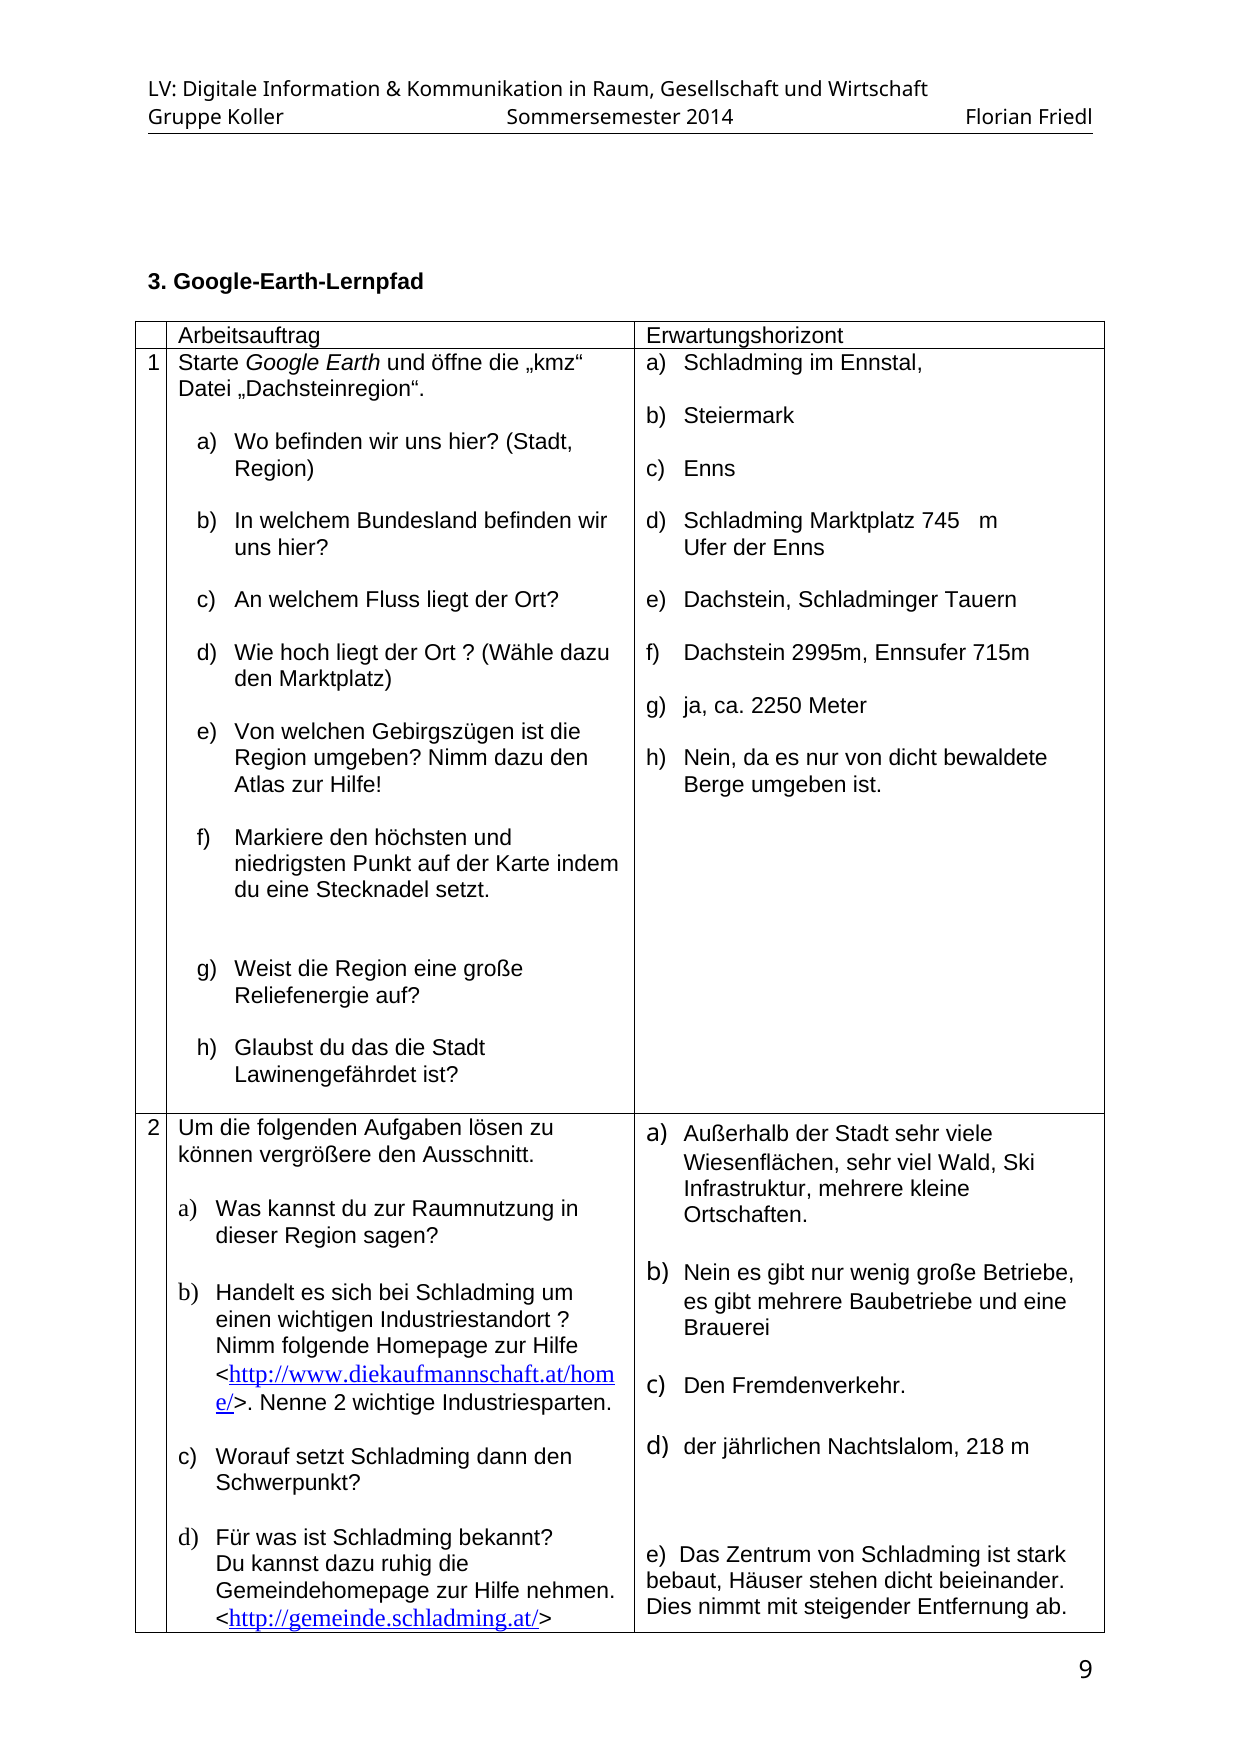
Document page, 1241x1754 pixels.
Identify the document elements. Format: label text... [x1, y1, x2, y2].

table_header [136, 322, 166, 348]
table_cell 1 [136, 349, 166, 1113]
table_cell Um die folgenden Aufgaben lösen zu können vergrößere den Ausschnitt. Was kannst du zur Raumnutzung in dieser Region sagen? Handelt es sich bei Schladming um einen wichtigen Industriestandort ? Nimm folgende Homepage zur Hilfe <http://www.diekaufmannschaft.at/home/>. Nenne 2 wichtige Industriesparten. Worauf setzt Schladming dann den Schwerpunkt? Für was ist Schladming bekannt? Du kannst dazu ruhig die Gemeindehomepage zur Hilfe nehmen. <http://gemeinde.schladming.at/> [167, 1114, 634, 1632]
table_header Erwartungshorizont [635, 322, 1104, 348]
text 3. Google-Earth-Lernpfad [148, 268, 1093, 294]
table_cell Starte Google Earth und öffne die „kmz“ Datei „Dachsteinregion“. Wo befinden wir uns hier? (Stadt, Region) In welchem Bundesland befinden wir uns hier? An welchem Fluss liegt der Ort? Wie hoch liegt der Ort ? (Wähle dazu den Marktplatz) Von welchen Gebirgszügen ist die Region umgeben? Nimm dazu den Atlas zur Hilfe! Markiere den höchsten und niedrigsten Punkt auf der Karte indem du eine Stecknadel setzt. Weist die Region eine große Reliefenergie auf? Glaubst du das die Stadt Lawinengefährdet ist? [167, 349, 634, 1113]
table_header Arbeitsauftrag [167, 322, 634, 348]
table_cell 2 [136, 1114, 166, 1632]
table_cell Außerhalb der Stadt sehr viele Wiesenflächen, sehr viel Wald, Ski Infrastruktur, mehrere kleine Ortschaften. Nein es gibt nur wenig große Betriebe, es gibt mehrere Baubetriebe und eine Brauerei Den Fremdenverkehr. der jährlichen Nachtslalom, 218 m e) Das Zentrum von Schladming ist stark bebaut, Häuser stehen dicht beieinander. Dies nimmt mit steigender Entfernung ab. [635, 1114, 1104, 1632]
table_cell Schladming im Ennstal, Steiermark Enns Schladming Marktplatz 745 m Ufer der Enns Dachstein, Schladminger Tauern Dachstein 2995m, Ennsufer 715m ja, ca. 2250 Meter Nein, da es nur von dicht bewaldete Berge umgeben ist. [635, 349, 1104, 1113]
